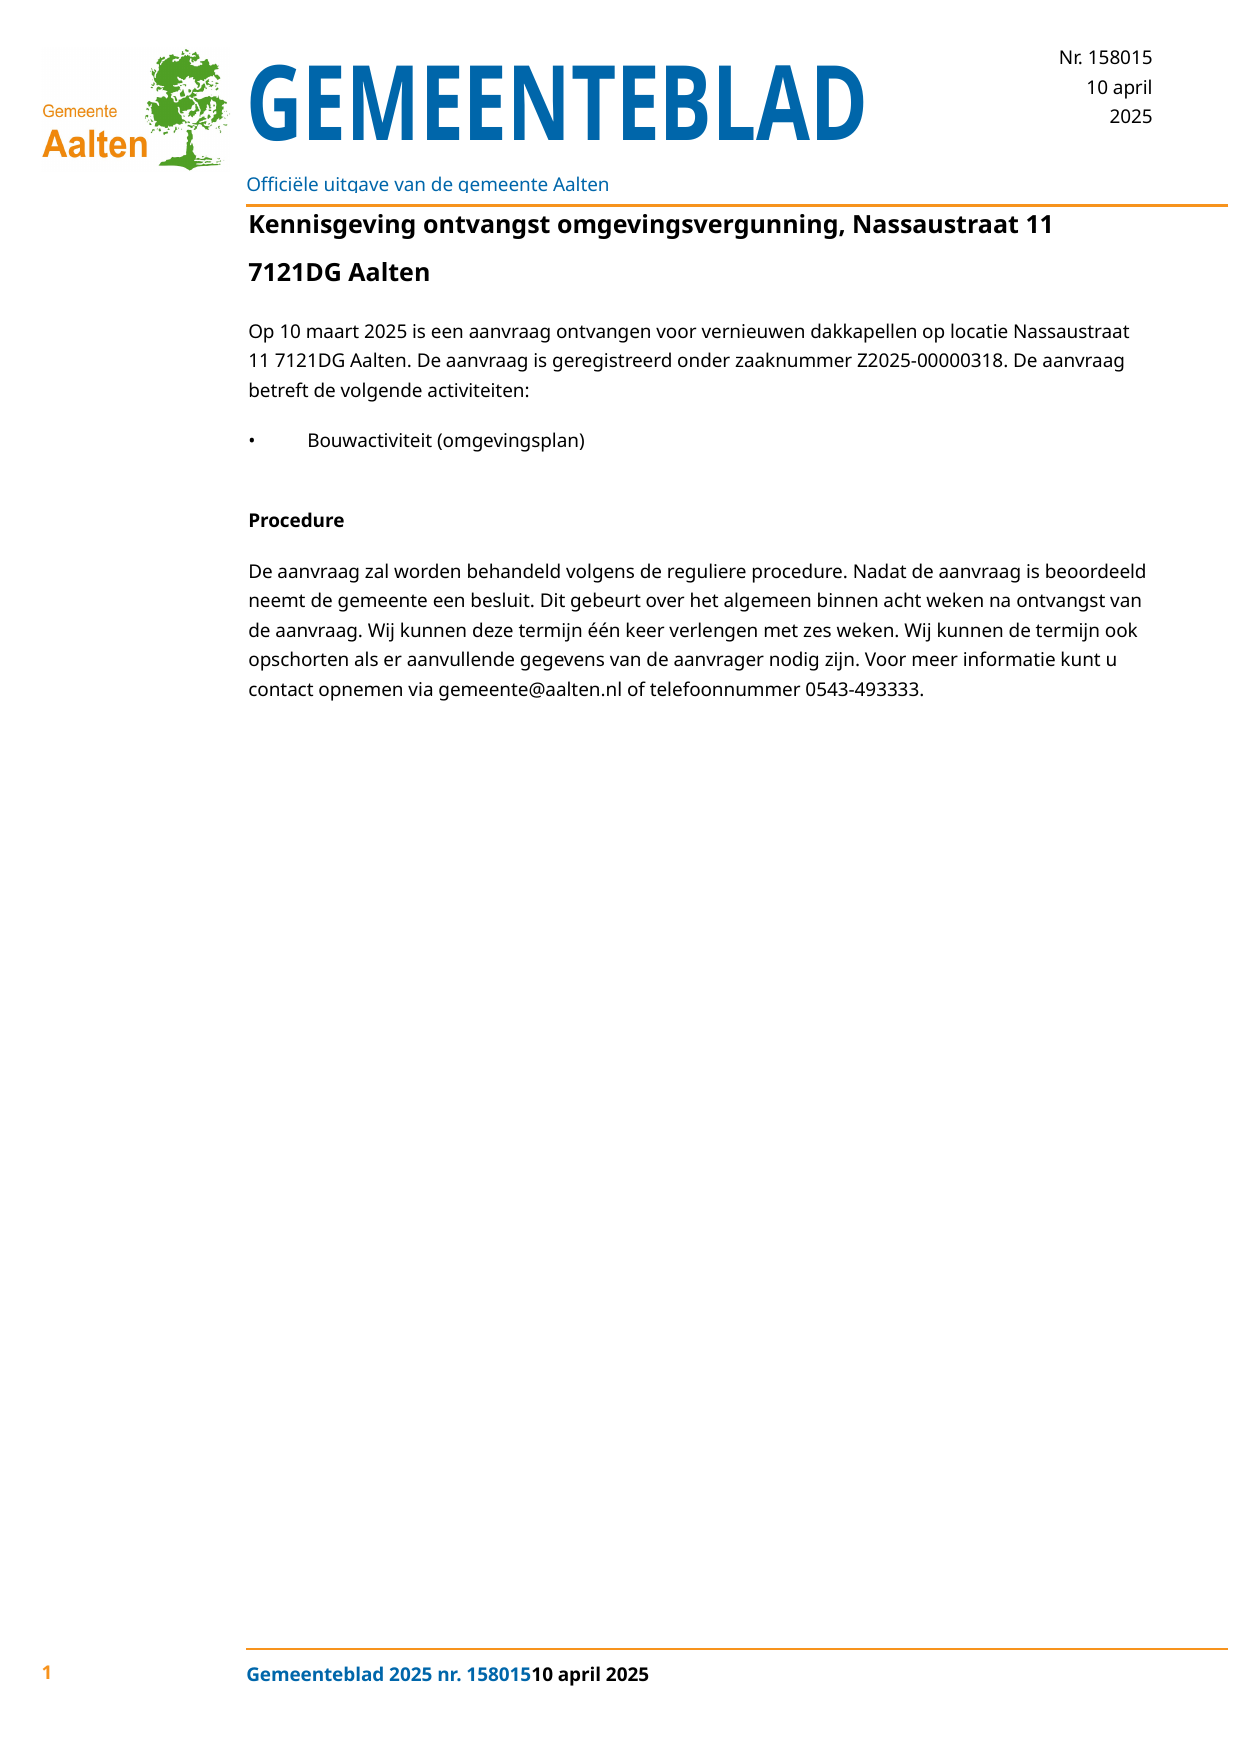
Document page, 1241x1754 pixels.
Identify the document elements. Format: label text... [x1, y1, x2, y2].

text Kennisgeving ontvangst omgevingsvergunning, Nassaustraat 11 7121DG Aalten [248, 207, 1152, 288]
text Op 10 maart 2025 is een aanvraag ontvangen voor vernieuwen dakkapellen op locatie Nassaustraat 11 7121DG Aalten. De aanvraag is geregistreerd onder zaaknummer Z2025-00000318. De aanvraag betreft de volgende activiteiten: [248, 318, 1152, 403]
list Bouwactiviteit (omgevingsplan) [248, 427, 1152, 453]
picture [41, 47, 231, 172]
text Procedure [248, 507, 1152, 533]
text De aanvraag zal worden behandeld volgens de reguliere procedure. Nadat de aanvraag is beoordeeld neemt de gemeente een besluit. Dit gebeurt over het algemeen binnen acht weken na ontvangst van de aanvraag. Wij kunnen deze termijn één keer verlengen met zes weken. Wij kunnen de termijn ook opschorten als er aanvullende gegevens van de aanvrager nodig zijn. Voor meer informatie kunt u contact opnemen via gemeente@aalten.nl of telefoonnummer 0543-493333. [248, 558, 1152, 702]
